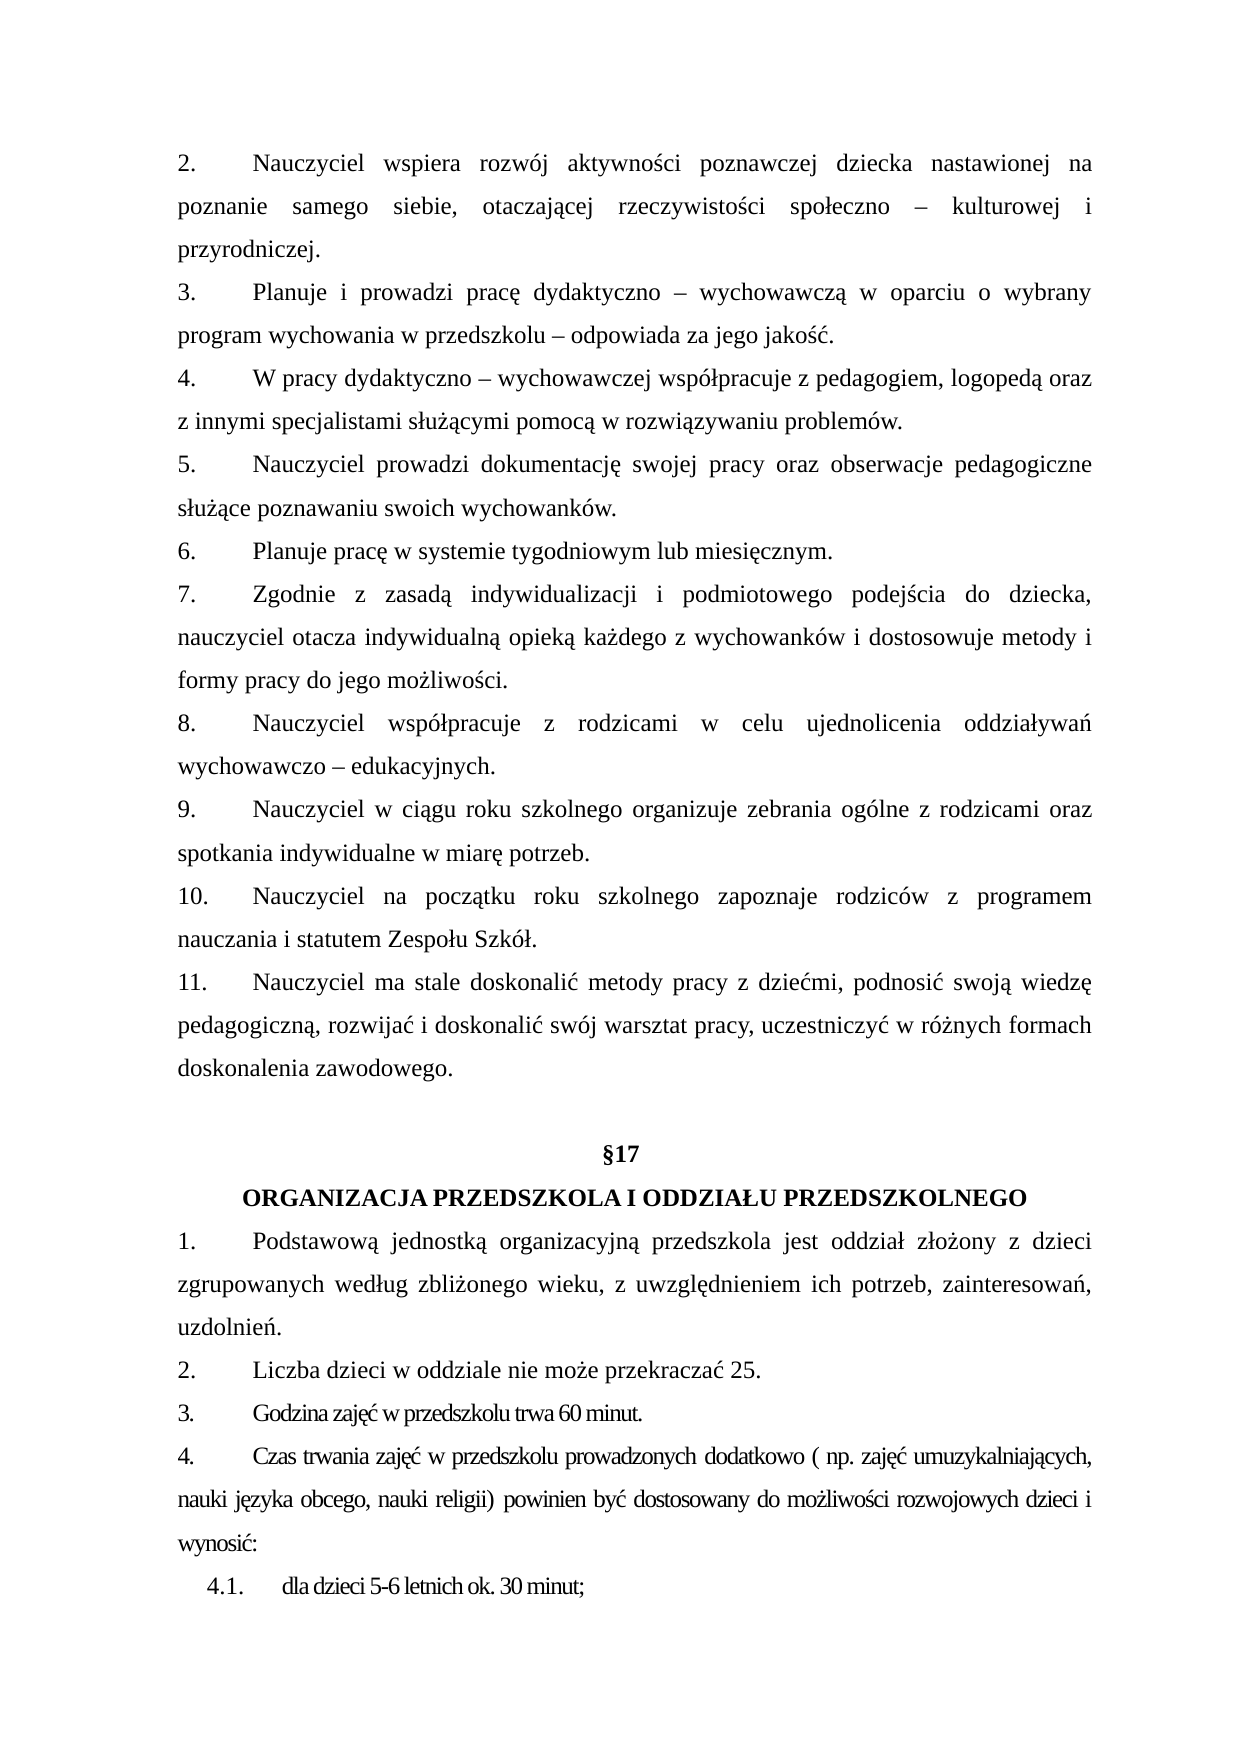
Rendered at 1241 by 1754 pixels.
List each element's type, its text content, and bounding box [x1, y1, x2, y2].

list Nauczyciel na początku roku szkolnego zapoznaje rodziców z programem nauczania i statutem Zespołu Szkół. [177, 881, 1093, 953]
list Nauczyciel wspiera rozwój aktywności poznawczej dziecka nastawionej na poznanie samego siebie, otaczającej rzeczywistości społeczno – kulturowej i przyrodniczej. [177, 148, 1093, 263]
list Podstawową jednostką organizacyjną przedszkola jest oddział złożony z dzieci zgrupowanych według zbliżonego wieku, z uwzględnieniem ich potrzeb, zainteresowań, uzdolnień. [177, 1226, 1093, 1341]
list Nauczyciel współpracuje z rodzicami w celu ujednolicenia oddziaływań wychowawczo – edukacyjnych. [177, 708, 1093, 780]
list Nauczyciel ma stale doskonalić metody pracy z dziećmi, podnosić swoją wiedzę pedagogiczną, rozwijać i doskonalić swój warsztat pracy, uczestniczyć w różnych formach doskonalenia zawodowego. [177, 967, 1093, 1082]
list Nauczyciel prowadzi dokumentację swojej pracy oraz obserwacje pedagogiczne służące poznawaniu swoich wychowanków. [177, 449, 1093, 521]
list Czas trwania zajęć w przedszkolu prowadzonych dodatkowo ( np. zajęć umuzykalniających, nauki języka obcego, nauki religii) powinien być dostosowany do możliwości rozwojowych dzieci i wynosić: [177, 1441, 1093, 1556]
list dla dzieci 5-6 letnich ok. 30 minut; [207, 1571, 1093, 1599]
list Zgodnie z zasadą indywidualizacji i podmiotowego podejścia do dziecka, nauczyciel otacza indywidualną opieką każdego z wychowanków i dostosowuje metody i formy pracy do jego możliwości. [177, 579, 1093, 694]
list Godzina zajęć w przedszkolu trwa 60 minut. [177, 1398, 1093, 1427]
text §17 [149, 1139, 1093, 1168]
list Planuje i prowadzi pracę dydaktyczno – wychowawczą w oparciu o wybrany program wychowania w przedszkolu – odpowiada za jego jakość. [177, 277, 1093, 349]
list Nauczyciel w ciągu roku szkolnego organizuje zebrania ogólne z rodzicami oraz spotkania indywidualne w miarę potrzeb. [177, 794, 1093, 866]
list W pracy dydaktyczno – wychowawczej współpracuje z pedagogiem, logopedą oraz z innymi specjalistami służącymi pomocą w rozwiązywaniu problemów. [177, 363, 1093, 435]
list Planuje pracę w systemie tygodniowym lub miesięcznym. [177, 536, 1093, 564]
text ORGANIZACJA PRZEDSZKOLA I ODDZIAŁU PRZEDSZKOLNEGO [177, 1183, 1093, 1211]
list Liczba dzieci w oddziale nie może przekraczać 25. [177, 1355, 1093, 1384]
